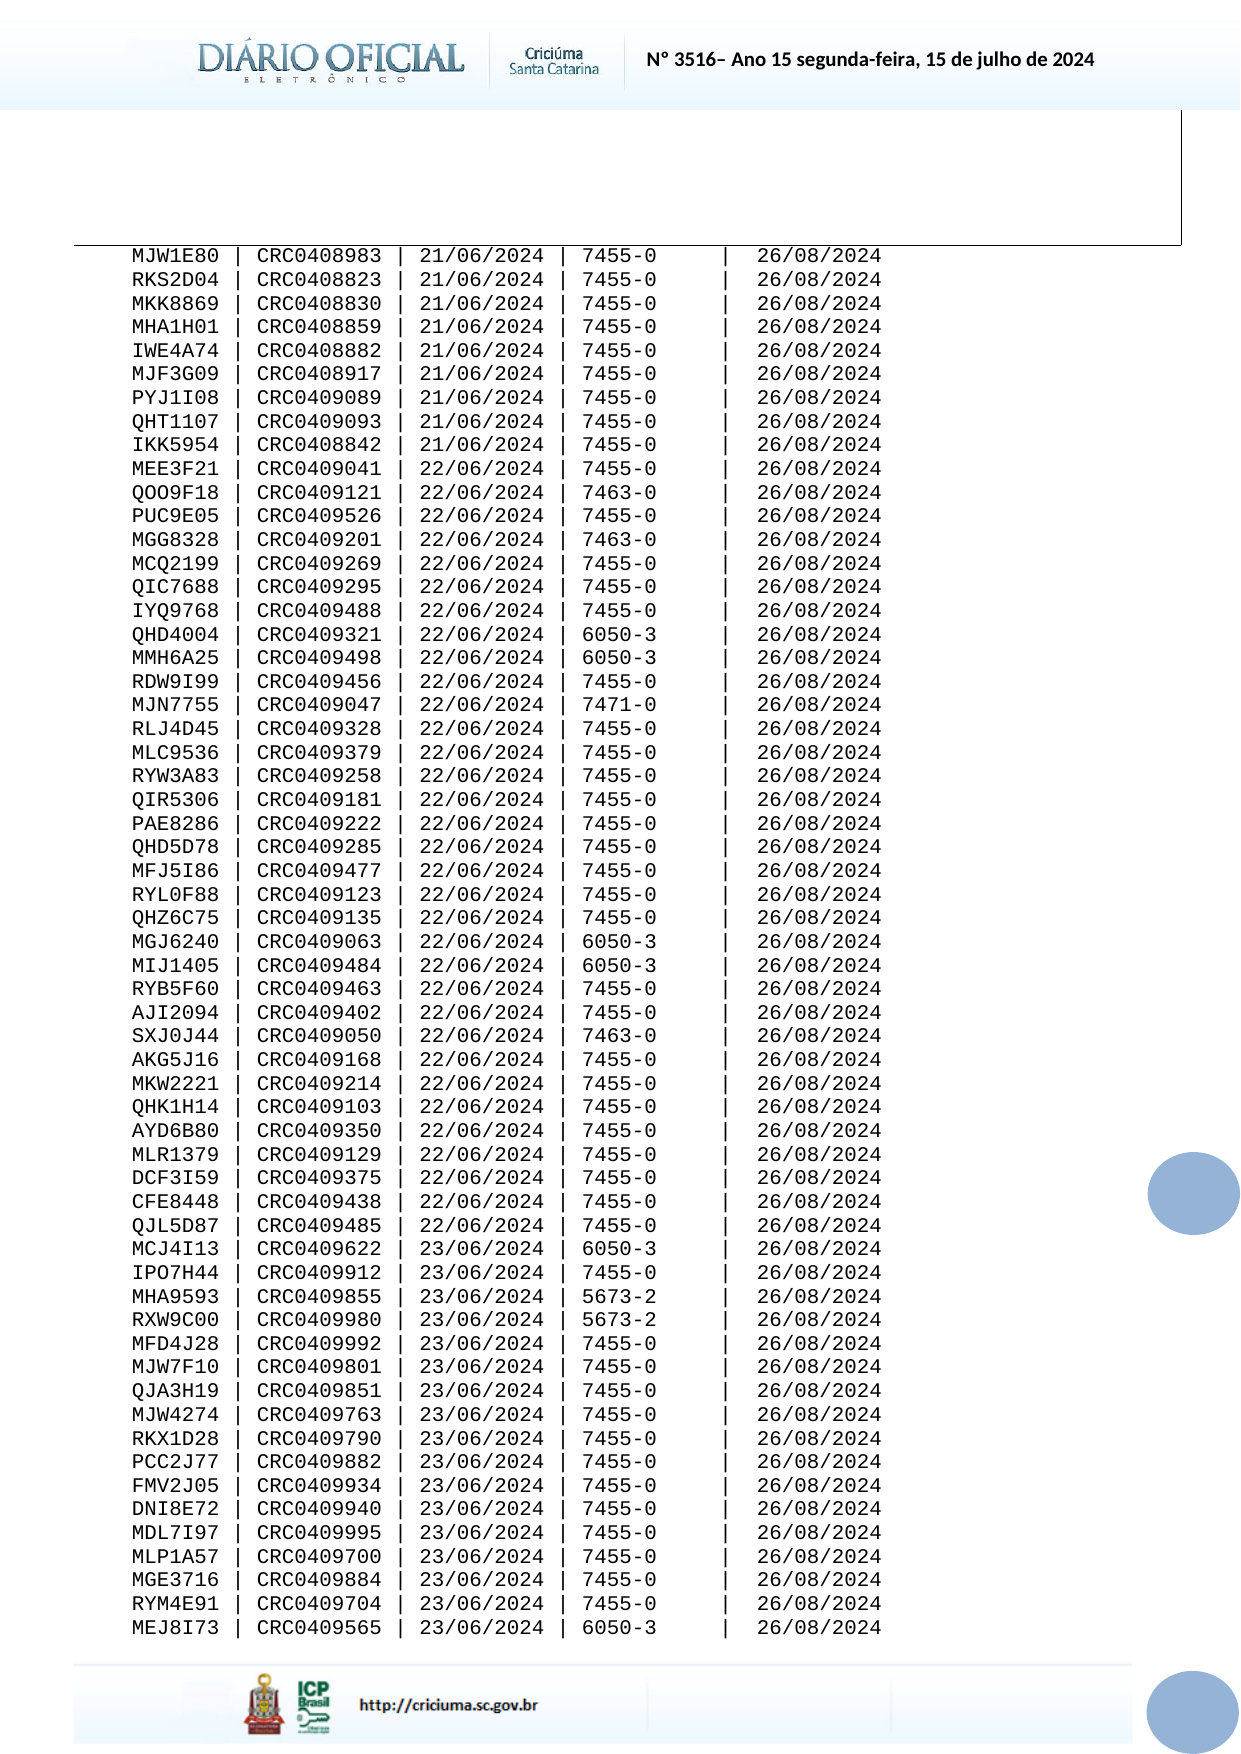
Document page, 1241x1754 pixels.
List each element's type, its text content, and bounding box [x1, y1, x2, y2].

text RYM4E91 | CRC0409704 | 23/06/2024 | 7455-0 | 26/08/2024 [44, 1593, 1181, 1617]
text QJA3H19 | CRC0409851 | 23/06/2024 | 7455-0 | 26/08/2024 [44, 1380, 1181, 1404]
text MMH6A25 | CRC0409498 | 22/06/2024 | 6050-3 | 26/08/2024 [44, 647, 1181, 671]
text PYJ1I08 | CRC0409089 | 21/06/2024 | 7455-0 | 26/08/2024 [44, 387, 1181, 411]
text QHK1H14 | CRC0409103 | 22/06/2024 | 7455-0 | 26/08/2024 [44, 1096, 1181, 1120]
text MLP1A57 | CRC0409700 | 23/06/2024 | 7455-0 | 26/08/2024 [44, 1546, 1181, 1569]
text RLJ4D45 | CRC0409328 | 22/06/2024 | 7455-0 | 26/08/2024 [44, 718, 1181, 742]
text MFJ5I86 | CRC0409477 | 22/06/2024 | 7455-0 | 26/08/2024 [44, 860, 1181, 884]
text MHA1H01 | CRC0408859 | 21/06/2024 | 7455-0 | 26/08/2024 [44, 316, 1181, 340]
text MFD4J28 | CRC0409992 | 23/06/2024 | 7455-0 | 26/08/2024 [44, 1333, 1181, 1357]
text DNI8E72 | CRC0409940 | 23/06/2024 | 7455-0 | 26/08/2024 [44, 1498, 1181, 1522]
text DCF3I59 | CRC0409375 | 22/06/2024 | 7455-0 | 26/08/2024 [44, 1167, 1157, 1191]
text RDW9I99 | CRC0409456 | 22/06/2024 | 7455-0 | 26/08/2024 [44, 671, 1181, 694]
text MJW1E80 | CRC0408983 | 21/06/2024 | 7455-0 | 26/08/2024 [44, 245, 1181, 269]
text MGJ6240 | CRC0409063 | 22/06/2024 | 6050-3 | 26/08/2024 [44, 931, 1181, 954]
text CFE8448 | CRC0409438 | 22/06/2024 | 7455-0 | 26/08/2024 [44, 1191, 1153, 1215]
text RYW3A83 | CRC0409258 | 22/06/2024 | 7455-0 | 26/08/2024 [44, 765, 1181, 789]
text RYL0F88 | CRC0409123 | 22/06/2024 | 7455-0 | 26/08/2024 [44, 884, 1181, 907]
text QHD5D78 | CRC0409285 | 22/06/2024 | 7455-0 | 26/08/2024 [44, 836, 1181, 860]
text QOO9F18 | CRC0409121 | 22/06/2024 | 7463-0 | 26/08/2024 [44, 482, 1181, 505]
text IYQ9768 | CRC0409488 | 22/06/2024 | 7455-0 | 26/08/2024 [44, 600, 1181, 623]
text QIR5306 | CRC0409181 | 22/06/2024 | 7455-0 | 26/08/2024 [44, 789, 1181, 813]
text QIC7688 | CRC0409295 | 22/06/2024 | 7455-0 | 26/08/2024 [44, 576, 1181, 600]
text MLR1379 | CRC0409129 | 22/06/2024 | 7455-0 | 26/08/2024 [44, 1144, 1181, 1167]
text MIJ1405 | CRC0409484 | 22/06/2024 | 6050-3 | 26/08/2024 [44, 954, 1181, 978]
text RKX1D28 | CRC0409790 | 23/06/2024 | 7455-0 | 26/08/2024 [44, 1427, 1181, 1451]
text PUC9E05 | CRC0409526 | 22/06/2024 | 7455-0 | 26/08/2024 [44, 505, 1181, 529]
text MDL7I97 | CRC0409995 | 23/06/2024 | 7455-0 | 26/08/2024 [44, 1522, 1181, 1546]
text QHT1107 | CRC0409093 | 21/06/2024 | 7455-0 | 26/08/2024 [44, 411, 1181, 434]
text AKG5J16 | CRC0409168 | 22/06/2024 | 7455-0 | 26/08/2024 [44, 1049, 1181, 1073]
text MEE3F21 | CRC0409041 | 22/06/2024 | 7455-0 | 26/08/2024 [44, 458, 1181, 482]
text MCQ2199 | CRC0409269 | 22/06/2024 | 7455-0 | 26/08/2024 [44, 553, 1181, 576]
text MHA9593 | CRC0409855 | 23/06/2024 | 5673-2 | 26/08/2024 [44, 1286, 1181, 1309]
text RXW9C00 | CRC0409980 | 23/06/2024 | 5673-2 | 26/08/2024 [44, 1309, 1181, 1333]
text SXJ0J44 | CRC0409050 | 22/06/2024 | 7463-0 | 26/08/2024 [44, 1026, 1181, 1049]
text MJF3G09 | CRC0408917 | 21/06/2024 | 7455-0 | 26/08/2024 [44, 363, 1181, 387]
text MJW4274 | CRC0409763 | 23/06/2024 | 7455-0 | 26/08/2024 [44, 1404, 1181, 1427]
text MGG8328 | CRC0409201 | 22/06/2024 | 7463-0 | 26/08/2024 [44, 529, 1181, 553]
text MJW7F10 | CRC0409801 | 23/06/2024 | 7455-0 | 26/08/2024 [44, 1357, 1181, 1380]
text MEJ8I73 | CRC0409565 | 23/06/2024 | 6050-3 | 26/08/2024 [44, 1617, 1181, 1640]
text RKS2D04 | CRC0408823 | 21/06/2024 | 7455-0 | 26/08/2024 [44, 269, 1181, 292]
text MJN7755 | CRC0409047 | 22/06/2024 | 7471-0 | 26/08/2024 [44, 694, 1181, 718]
text IWE4A74 | CRC0408882 | 21/06/2024 | 7455-0 | 26/08/2024 [44, 340, 1181, 363]
text QJL5D87 | CRC0409485 | 22/06/2024 | 7455-0 | 26/08/2024 [44, 1215, 1181, 1238]
text PAE8286 | CRC0409222 | 22/06/2024 | 7455-0 | 26/08/2024 [44, 813, 1181, 836]
text MCJ4I13 | CRC0409622 | 23/06/2024 | 6050-3 | 26/08/2024 [44, 1238, 1181, 1262]
text MGE3716 | CRC0409884 | 23/06/2024 | 7455-0 | 26/08/2024 [44, 1569, 1181, 1593]
text IKK5954 | CRC0408842 | 21/06/2024 | 7455-0 | 26/08/2024 [44, 434, 1181, 458]
text QHZ6C75 | CRC0409135 | 22/06/2024 | 7455-0 | 26/08/2024 [44, 907, 1181, 931]
text MLC9536 | CRC0409379 | 22/06/2024 | 7455-0 | 26/08/2024 [44, 742, 1181, 765]
text QHD4004 | CRC0409321 | 22/06/2024 | 6050-3 | 26/08/2024 [44, 623, 1181, 647]
text IPO7H44 | CRC0409912 | 23/06/2024 | 7455-0 | 26/08/2024 [44, 1262, 1181, 1286]
text AJI2094 | CRC0409402 | 22/06/2024 | 7455-0 | 26/08/2024 [44, 1002, 1181, 1026]
text AYD6B80 | CRC0409350 | 22/06/2024 | 7455-0 | 26/08/2024 [44, 1120, 1181, 1144]
text MKW2221 | CRC0409214 | 22/06/2024 | 7455-0 | 26/08/2024 [44, 1073, 1181, 1096]
text MKK8869 | CRC0408830 | 21/06/2024 | 7455-0 | 26/08/2024 [44, 292, 1181, 316]
text PCC2J77 | CRC0409882 | 23/06/2024 | 7455-0 | 26/08/2024 [44, 1451, 1181, 1475]
text FMV2J05 | CRC0409934 | 23/06/2024 | 7455-0 | 26/08/2024 [44, 1475, 1181, 1498]
text RYB5F60 | CRC0409463 | 22/06/2024 | 7455-0 | 26/08/2024 [44, 978, 1181, 1002]
